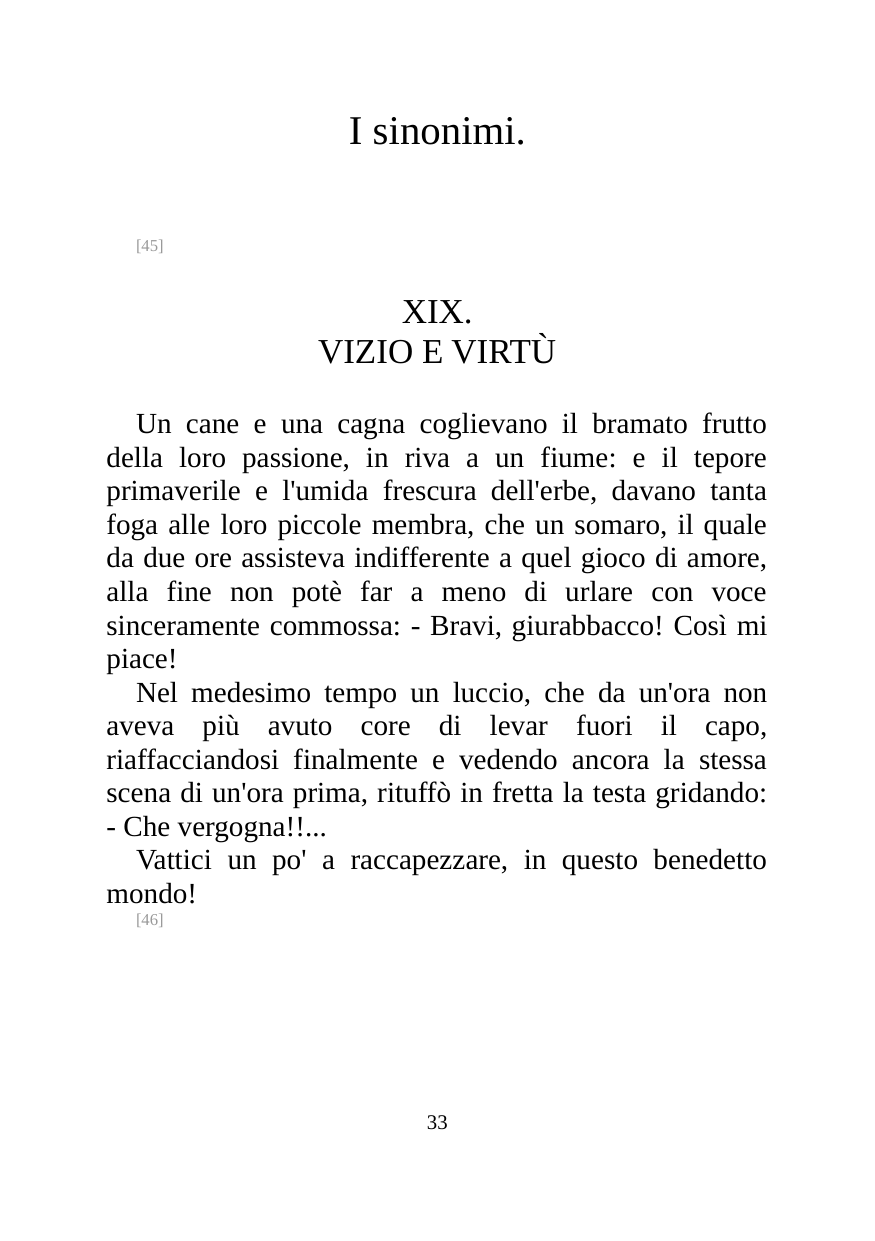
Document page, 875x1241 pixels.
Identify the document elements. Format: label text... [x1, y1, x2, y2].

subtitle XIX. VIZIO E VIRTÙ [106, 291, 768, 371]
text Un cane e una cagna coglievano il bramato frutto della loro passione, in riva a un fiume: e il tepore primaverile e l'umida frescura dell'erbe, davano tanta foga alle loro piccole membra, che un somaro, il quale da due ore assisteva indifferente a quel gioco di amore, alla fine non potè far a meno di urlare con voce sinceramente commossa: - Bravi, giurabbacco! Così mi piace! [106, 406, 768, 675]
subtitle I sinonimi. [106, 106, 768, 153]
text [46] [106, 909, 768, 929]
text Nel medesimo tempo un luccio, che da un'ora non aveva più avuto core di levar fuori il capo, riaffacciandosi finalmente e vedendo ancora la stessa scena di un'ora prima, rituffò in fretta la testa gridando: - Che vergogna!!... [106, 675, 768, 842]
text [45] [106, 236, 136, 255]
text [45] [164, 236, 768, 255]
text Vattici un po' a raccapezzare, in questo benedetto mondo! [106, 842, 768, 909]
